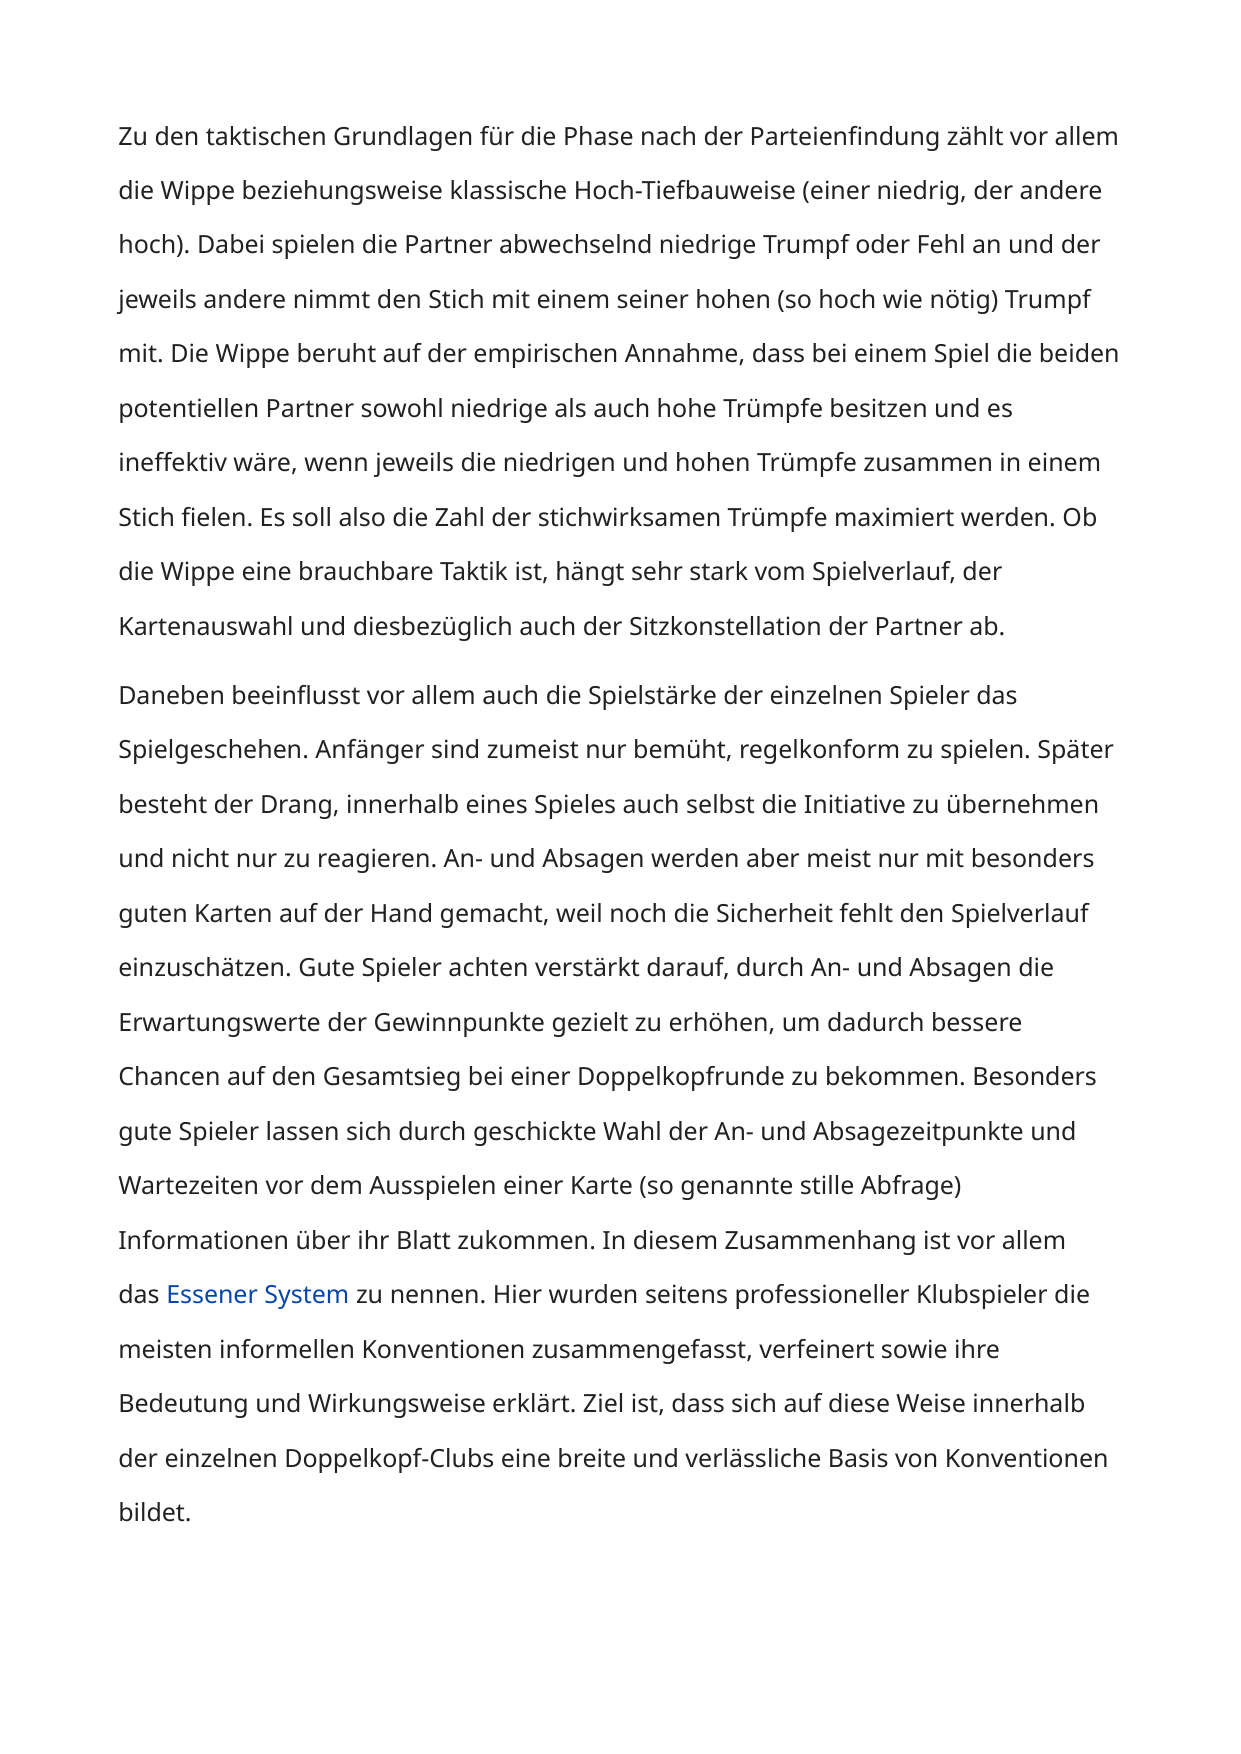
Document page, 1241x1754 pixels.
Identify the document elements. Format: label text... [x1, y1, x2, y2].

text Zu den taktischen Grundlagen für die Phase nach der Parteienfindung zählt vor allem die Wippe beziehungsweise klassische Hoch-Tiefbauweise (einer niedrig, der andere hoch). Dabei spielen die Partner abwechselnd niedrige Trumpf oder Fehl an und der jeweils andere nimmt den Stich mit einem seiner hohen (so hoch wie nötig) Trumpf mit. Die Wippe beruht auf der empirischen Annahme, dass bei einem Spiel die beiden potentiellen Partner sowohl niedrige als auch hohe Trümpfe besitzen und es ineffektiv wäre, wenn jeweils die niedrigen und hohen Trümpfe zusammen in einem Stich fielen. Es soll also die Zahl der stichwirksamen Trümpfe maximiert werden. Ob die Wippe eine brauchbare Taktik ist, hängt sehr stark vom Spielverlauf, der Kartenauswahl und diesbezüglich auch der Sitzkonstellation der Partner ab. [118, 118, 1122, 642]
text Daneben beeinflusst vor allem auch die Spielstärke der einzelnen Spieler das Spielgeschehen. Anfänger sind zumeist nur bemüht, regelkonform zu spielen. Später besteht der Drang, innerhalb eines Spieles auch selbst die Initiative zu übernehmen und nicht nur zu reagieren. An- und Absagen werden aber meist nur mit besonders guten Karten auf der Hand gemacht, weil noch die Sicherheit fehlt den Spielverlauf einzuschätzen. Gute Spieler achten verstärkt darauf, durch An- und Absagen die Erwartungswerte der Gewinnpunkte gezielt zu erhöhen, um dadurch bessere Chancen auf den Gesamtsieg bei einer Doppelkopfrunde zu bekommen. Besonders gute Spieler lassen sich durch geschickte Wahl der An- und Absagezeitpunkte und Wartezeiten vor dem Ausspielen einer Karte (so genannte stille Abfrage) Informationen über ihr Blatt zukommen. In diesem Zusammenhang ist vor allem das Essener System zu nennen. Hier wurden seitens professioneller Klubspieler die meisten informellen Konventionen zusammengefasst, verfeinert sowie ihre Bedeutung und Wirkungsweise erklärt. Ziel ist, dass sich auf diese Weise innerhalb der einzelnen Doppelkopf-Clubs eine breite und verlässliche Basis von Konventionen bildet. [118, 677, 1122, 1529]
